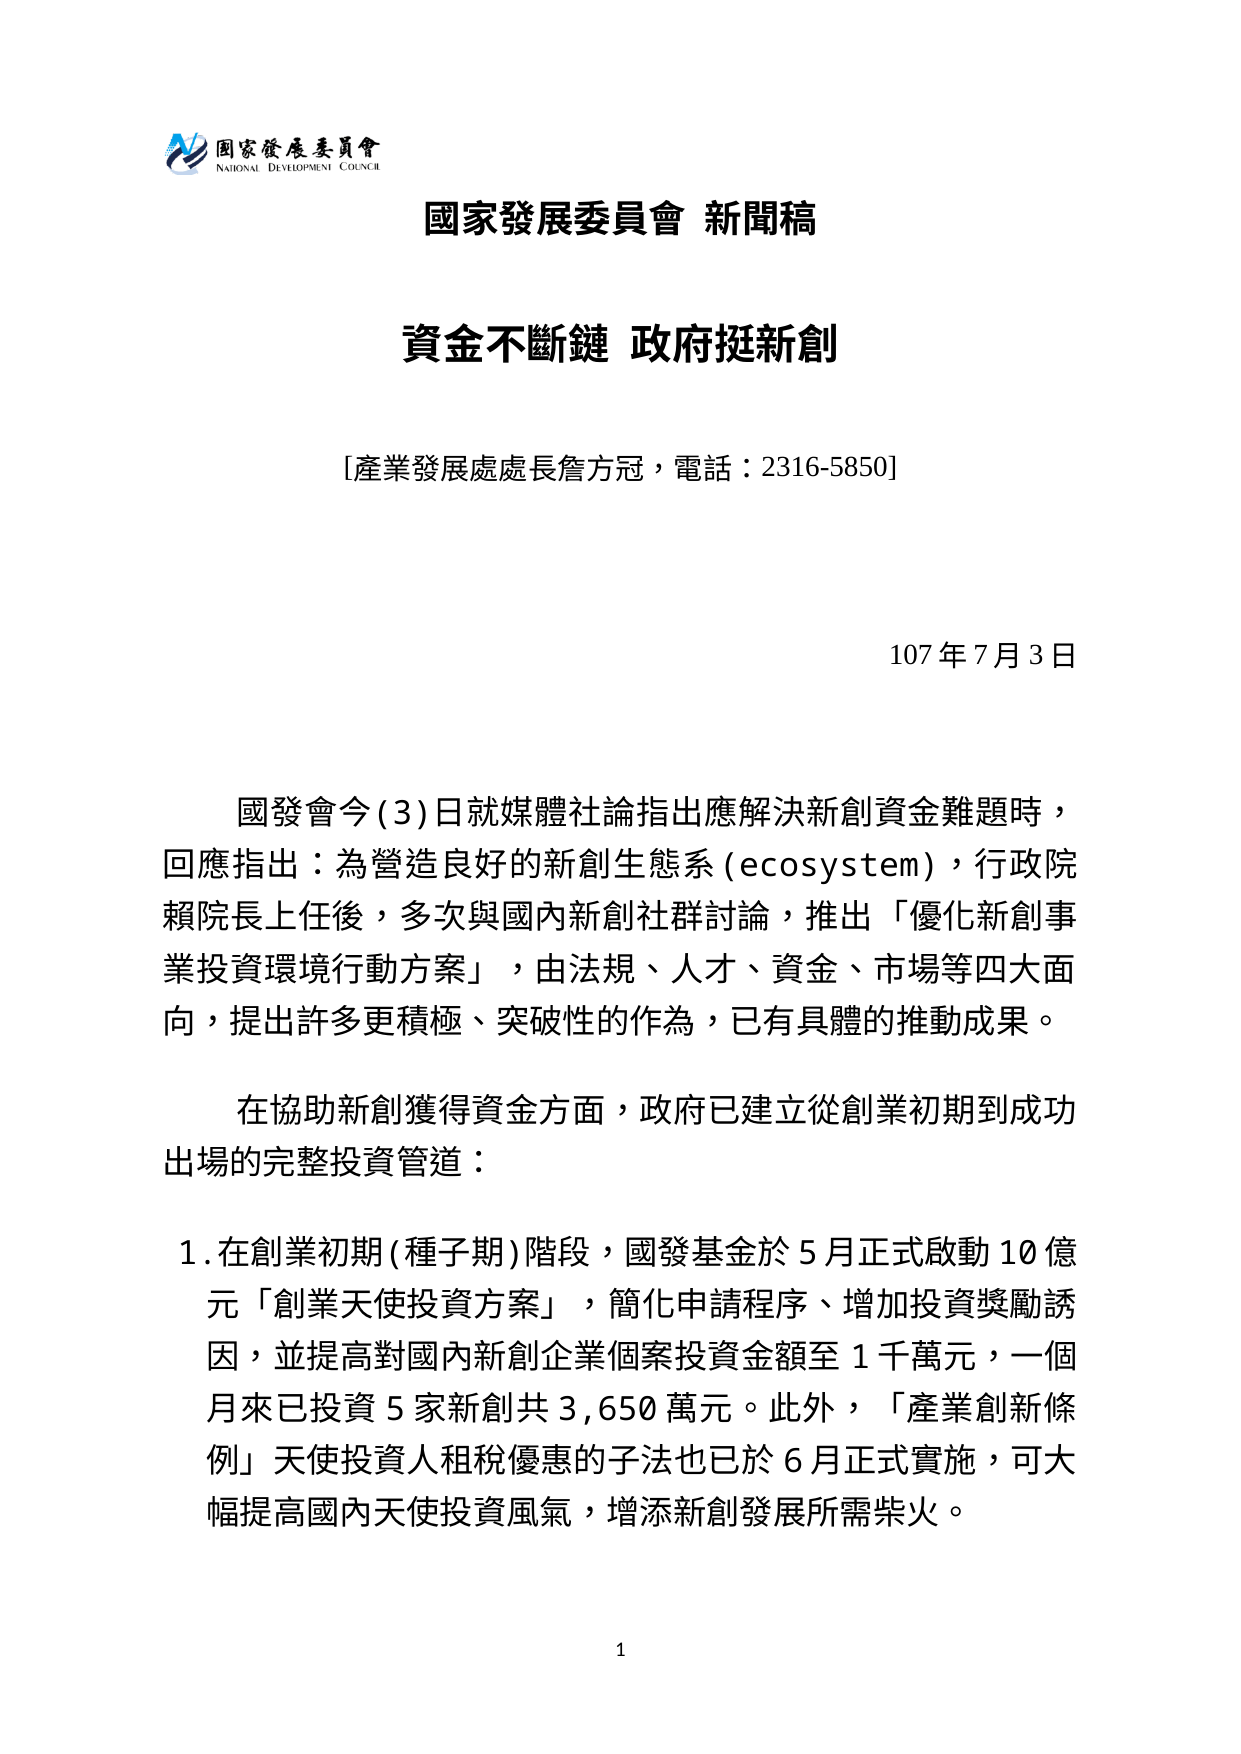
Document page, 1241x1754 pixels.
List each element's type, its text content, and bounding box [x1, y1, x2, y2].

text 在協助新創獲得資金方面，政府已建立從創業初期到成功出場的完整投資管道： [162, 1081, 1078, 1185]
text 資金不斷鏈 政府挺新創 [162, 300, 1078, 362]
text 107年7月3日 [162, 612, 1078, 675]
text 國家發展委員會 新聞稿 [162, 175, 1078, 237]
text 國發會今(3)日就媒體社論指出應解決新創資金難題時，回應指出：為營造良好的新創生態系(ecosystem)，行政院賴院長上任後，多次與國內新創社群討論，推出「優化新創事業投資環境行動方案」，由法規、人才、資金、市場等四大面向，提出許多更積極、突破性的作為，已有具體的推動成果。 [162, 783, 1078, 1043]
text [產業發展處處長詹方冠，電話：2316-5850] [162, 425, 1078, 487]
text 1.在創業初期(種子期)階段，國發基金於5月正式啟動10億元「創業天使投資方案」，簡化申請程序、增加投資獎勵誘因，並提高對國內新創企業個案投資金額至1千萬元，一個月來已投資5家新創共3,650萬元。此外，「產業創新條例」天使投資人租稅優惠的子法也已於6月正式實施，可大幅提高國內天使投資風氣，增添新創發展所需柴火。 [177, 1223, 1078, 1535]
